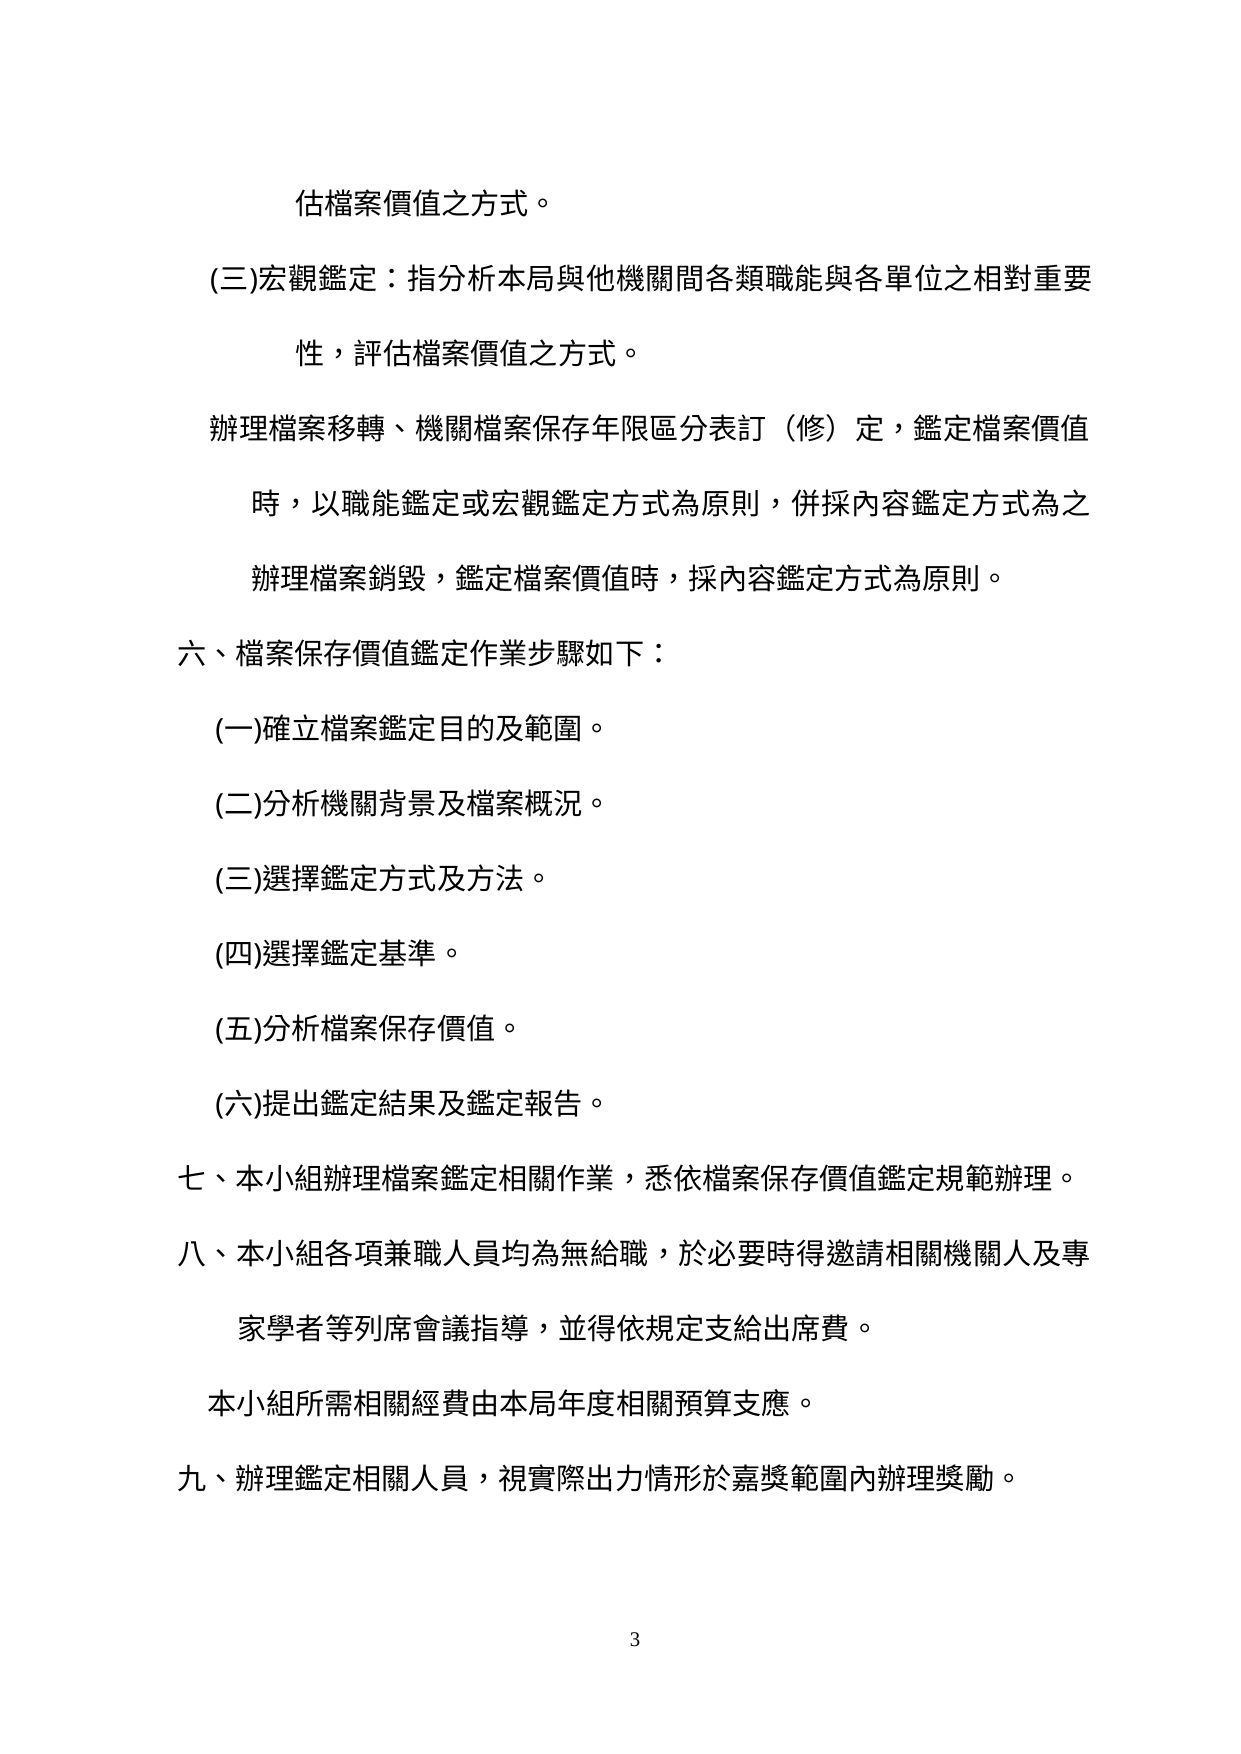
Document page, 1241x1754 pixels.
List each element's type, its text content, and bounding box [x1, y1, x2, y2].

text 九、辦理鑑定相關人員，視實際出力情形於嘉獎範圍內辦理獎勵。 [177, 1439, 1092, 1514]
text 六、檔案保存價值鑑定作業步驟如下： [177, 614, 1092, 689]
text (五)分析檔案保存價值。 [177, 989, 1092, 1064]
text (三)選擇鑑定方式及方法。 [177, 839, 1092, 914]
text (二)分析機關背景及檔案概況。 [177, 764, 1092, 839]
text 七、本小組辦理檔案鑑定相關作業，悉依檔案保存價值鑑定規範辦理。 [177, 1139, 1092, 1214]
text (六)提出鑑定結果及鑑定報告。 [177, 1064, 1092, 1139]
text 本小組所需相關經費由本局年度相關預算支應。 [177, 1364, 1092, 1439]
text (四)選擇鑑定基準。 [177, 914, 1092, 989]
text (一)確立檔案鑑定目的及範圍。 [177, 689, 1092, 764]
text 八、本小組各項兼職人員均為無給職，於必要時得邀請相關機關人及專家學者等列席會議指導，並得依規定支給出席費。 [177, 1214, 1092, 1364]
text 估檔案價值之方式。 [177, 164, 1092, 239]
text (三)宏觀鑑定：指分析本局與他機關間各類職能與各單位之相對重要性，評估檔案價值之方式。 [177, 239, 1092, 389]
text 辦理檔案移轉、機關檔案保存年限區分表訂（修）定，鑑定檔案價值時，以職能鑑定或宏觀鑑定方式為原則，併採內容鑑定方式為之；辦理檔案銷毀，鑑定檔案價值時，採內容鑑定方式為原則。 [162, 389, 1092, 614]
